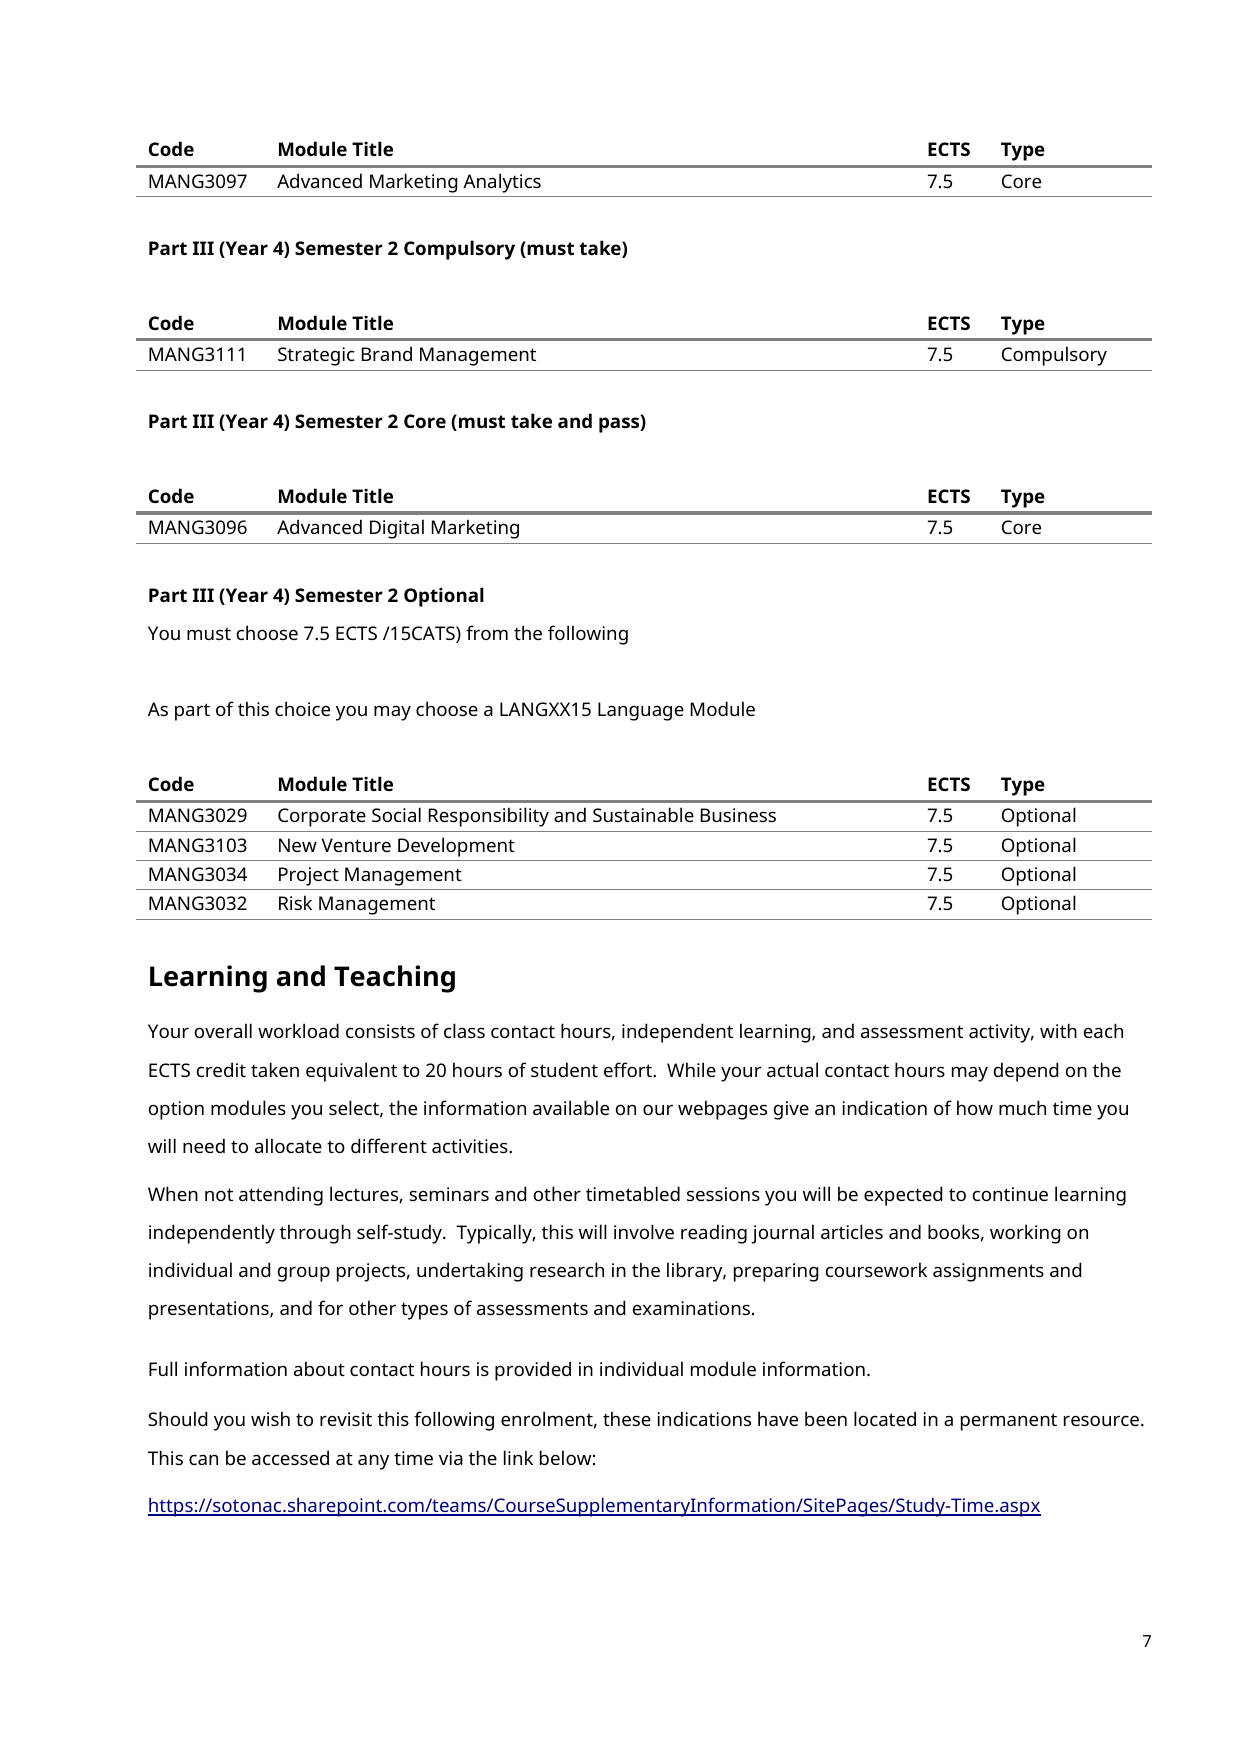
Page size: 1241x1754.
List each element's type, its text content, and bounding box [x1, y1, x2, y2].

table_cell Part III (Year 4) Semester 2 Optional You must choose 7.5 ECTS /15CATS) from the following As part of this choice you may choose a LANGXX15 Language Module [136, 544, 1152, 771]
table_cell 7.5 [916, 803, 989, 831]
table_cell Code [136, 483, 266, 511]
table_cell Code [136, 137, 266, 165]
table_cell MANG3029 [136, 803, 266, 831]
table_cell 7.5 [916, 861, 989, 889]
table_cell Core [989, 168, 1152, 196]
table_cell Advanced Digital Marketing [266, 515, 916, 543]
table_cell MANG3103 [136, 832, 266, 860]
table_cell Module Title [266, 771, 916, 799]
text Your overall workload consists of class contact hours, independent learning, and assessment activity, with each ECTS credit taken equivalent to 20 hours of student effort. While your actual contact hours may depend on the option modules you select, the information available on our webpages give an indication of how much time you will need to allocate to different activities. [148, 1019, 1152, 1159]
table_cell Part III (Year 4) Semester 2 Compulsory (must take) [136, 197, 1152, 310]
table_cell Type [989, 771, 1152, 799]
table_cell Optional [989, 803, 1152, 831]
subtitle Learning and Teaching [148, 957, 1152, 994]
table_cell ECTS [916, 310, 989, 338]
table_cell MANG3034 [136, 861, 266, 889]
table_cell 7.5 [916, 832, 989, 860]
table_cell Optional [989, 832, 1152, 860]
table_cell MANG3111 [136, 341, 266, 369]
table_cell Corporate Social Responsibility and Sustainable Business [266, 803, 916, 831]
table_cell ECTS [916, 771, 989, 799]
text Full information about contact hours is provided in individual module information. [148, 1356, 1152, 1381]
table_cell Code [136, 771, 266, 799]
table_cell [136, 99, 1152, 137]
table_cell Type [989, 310, 1152, 338]
table_cell Strategic Brand Management [266, 341, 916, 369]
table_cell 7.5 [916, 515, 989, 543]
text Should you wish to revisit this following enrolment, these indications have been located in a permanent resource. This can be accessed at any time via the link below: [148, 1407, 1152, 1470]
table_cell MANG3096 [136, 515, 266, 543]
table_cell Module Title [266, 310, 916, 338]
table_cell Code [136, 310, 266, 338]
table_cell Optional [989, 861, 1152, 889]
table_cell Type [989, 483, 1152, 511]
table_cell Module Title [266, 483, 916, 511]
table_cell MANG3097 [136, 168, 266, 196]
table_cell Core [989, 515, 1152, 543]
table_cell 7.5 [916, 168, 989, 196]
text When not attending lectures, seminars and other timetabled sessions you will be expected to continue learning independently through self-study. Typically, this will involve reading journal articles and books, working on individual and group projects, undertaking research in the library, preparing coursework assignments and presentations, and for other types of assessments and examinations. [148, 1181, 1152, 1321]
table_cell ECTS [916, 137, 989, 165]
table_cell MANG3032 [136, 890, 266, 919]
table_cell Project Management [266, 861, 916, 889]
table_cell 7.5 [916, 341, 989, 369]
table_cell Advanced Marketing Analytics [266, 168, 916, 196]
table_cell Compulsory [989, 341, 1152, 369]
table_cell Module Title [266, 137, 916, 165]
table_cell New Venture Development [266, 832, 916, 860]
text https://sotonac.sharepoint.com/teams/CourseSupplementaryInformation/SitePages/Study-Time.aspx [148, 1492, 1152, 1518]
table_cell Type [989, 137, 1152, 165]
table_cell ECTS [916, 483, 989, 511]
table_cell Part III (Year 4) Semester 2 Core (must take and pass) [136, 371, 1152, 483]
table_cell Optional [989, 890, 1152, 919]
table_cell 7.5 [916, 890, 989, 919]
table_cell Risk Management [266, 890, 916, 919]
